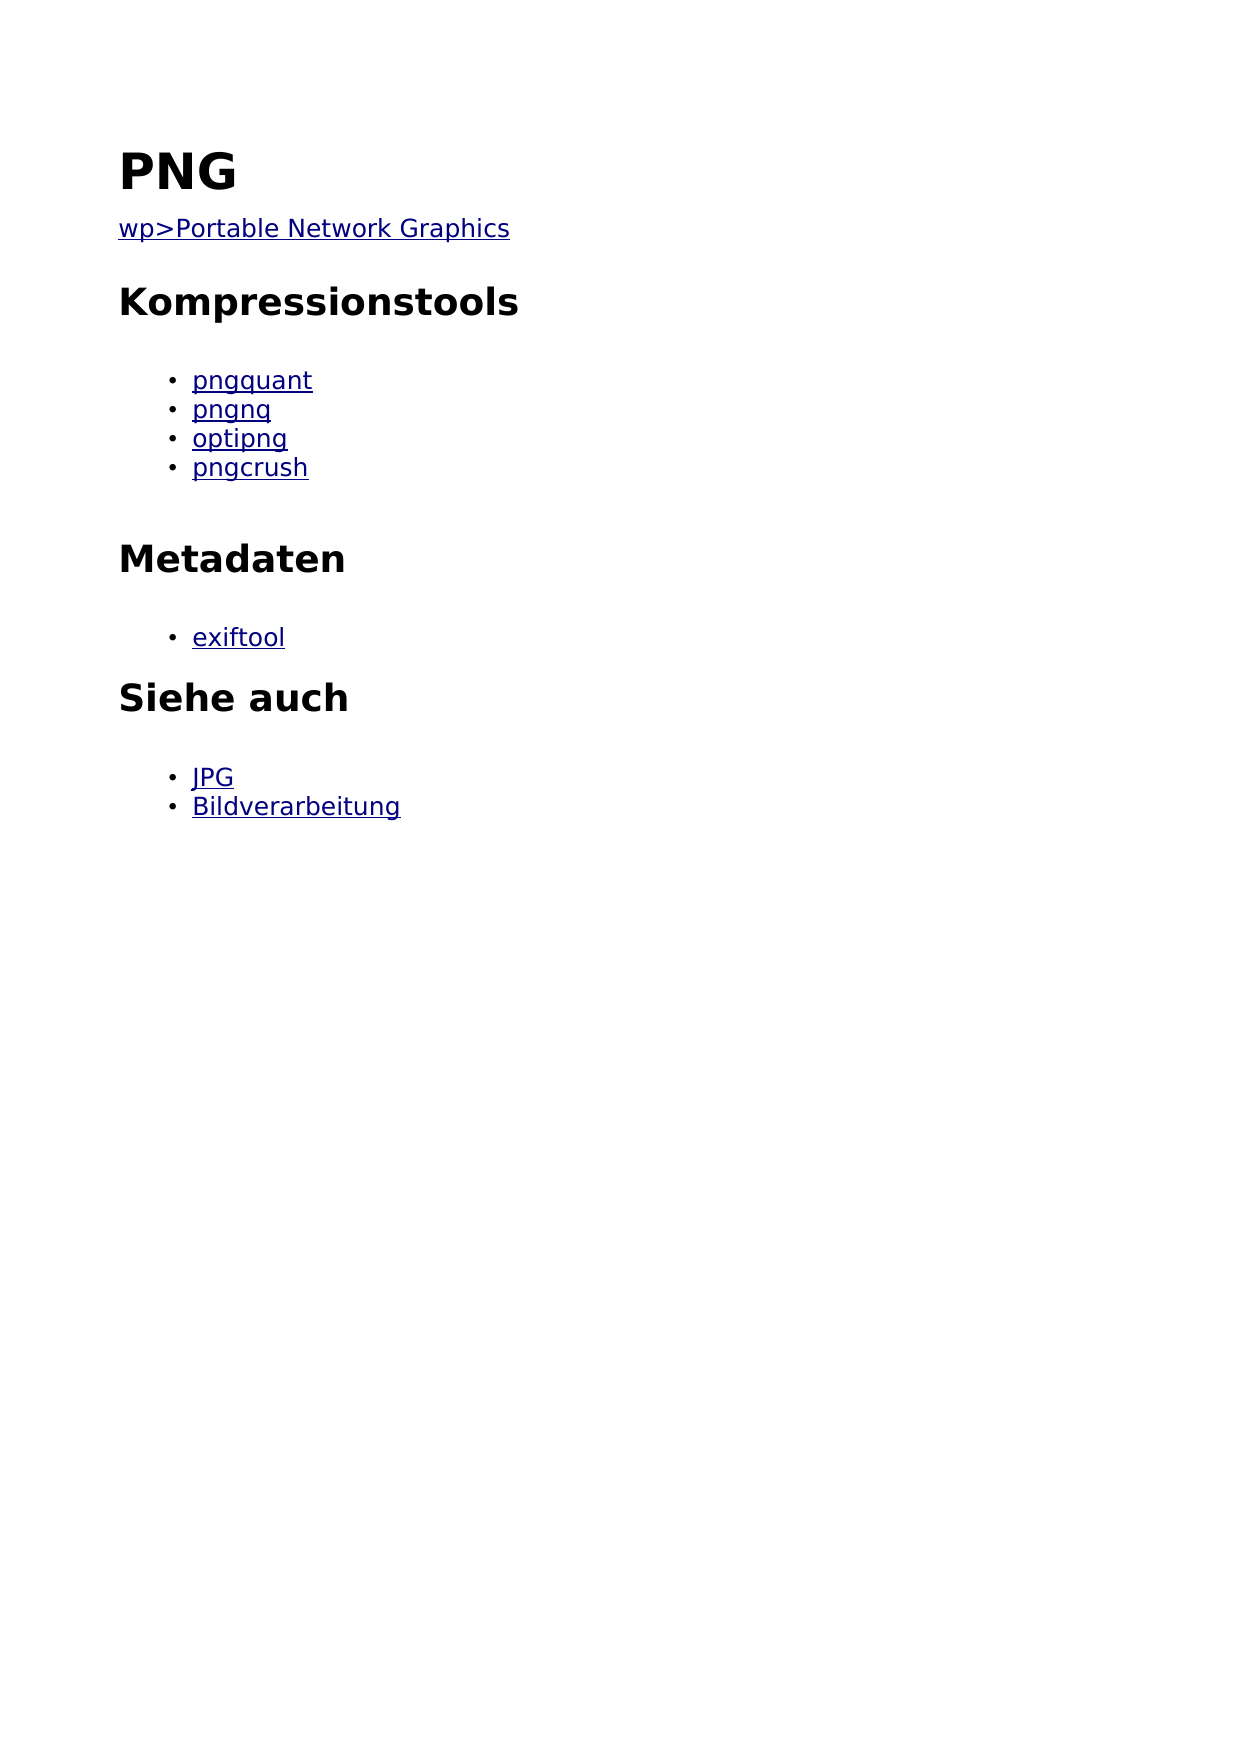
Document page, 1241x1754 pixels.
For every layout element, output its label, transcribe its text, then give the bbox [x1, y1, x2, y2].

list pngcrush [177, 454, 1122, 483]
list JPG [177, 763, 1122, 792]
subtitle Siehe auch [118, 677, 1122, 721]
list pngquant [177, 366, 1122, 395]
text wp>Portable Network Graphics [118, 214, 1122, 243]
subtitle Metadaten [118, 537, 1122, 581]
list optipng [177, 424, 1122, 454]
list pngnq [177, 395, 1122, 424]
list Bildverarbeitung [177, 792, 1122, 821]
subtitle Kompressionstools [118, 281, 1122, 324]
subtitle PNG [118, 143, 1122, 201]
list exiftool [177, 623, 1122, 652]
